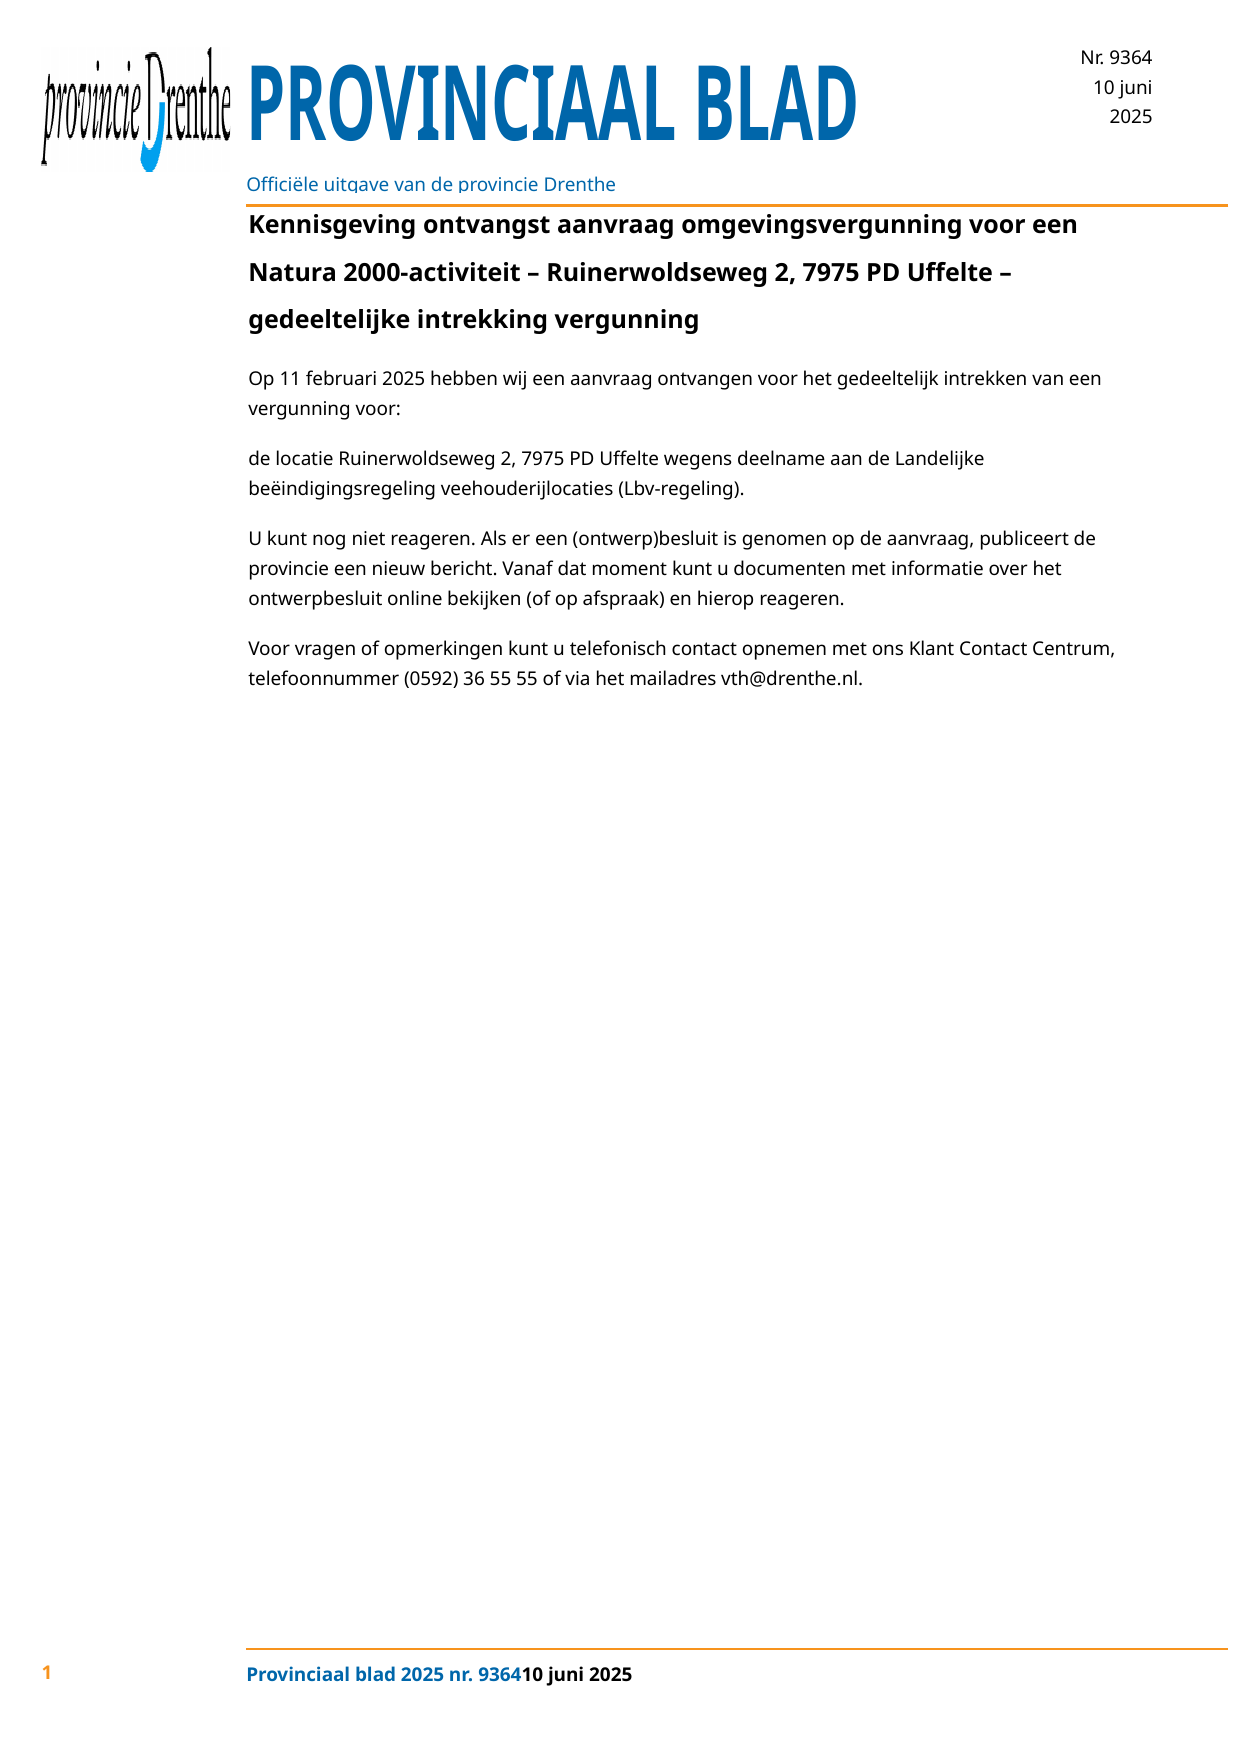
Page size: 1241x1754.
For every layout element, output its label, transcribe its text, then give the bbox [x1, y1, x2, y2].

text de locatie Ruinerwoldseweg 2, 7975 PD Uffelte wegens deelname aan de Landelijke beëindigingsregeling veehouderijlocaties (Lbv-regeling). [248, 446, 1152, 501]
picture [41, 47, 231, 172]
text U kunt nog niet reageren. Als er een (ontwerp)besluit is genomen op de aanvraag, publiceert de provincie een nieuw bericht. Vanaf dat moment kunt u documenten met informatie over het ontwerpbesluit online bekijken (of op afspraak) en hierop reageren. [248, 526, 1152, 610]
text Kennisgeving ontvangst aanvraag omgevingsvergunning voor een Natura 2000-activiteit – Ruinerwoldseweg 2, 7975 PD Uffelte –gedeeltelijke intrekking vergunning [248, 207, 1152, 336]
text Op 11 februari 2025 hebben wij een aanvraag ontvangen voor het gedeeltelijk intrekken van een vergunning voor: [248, 366, 1152, 421]
text Voor vragen of opmerkingen kunt u telefonisch contact opnemen met ons Klant Contact Centrum, telefoonnummer (0592) 36 55 55 of via het mailadres vth@drenthe.nl. [248, 635, 1152, 690]
